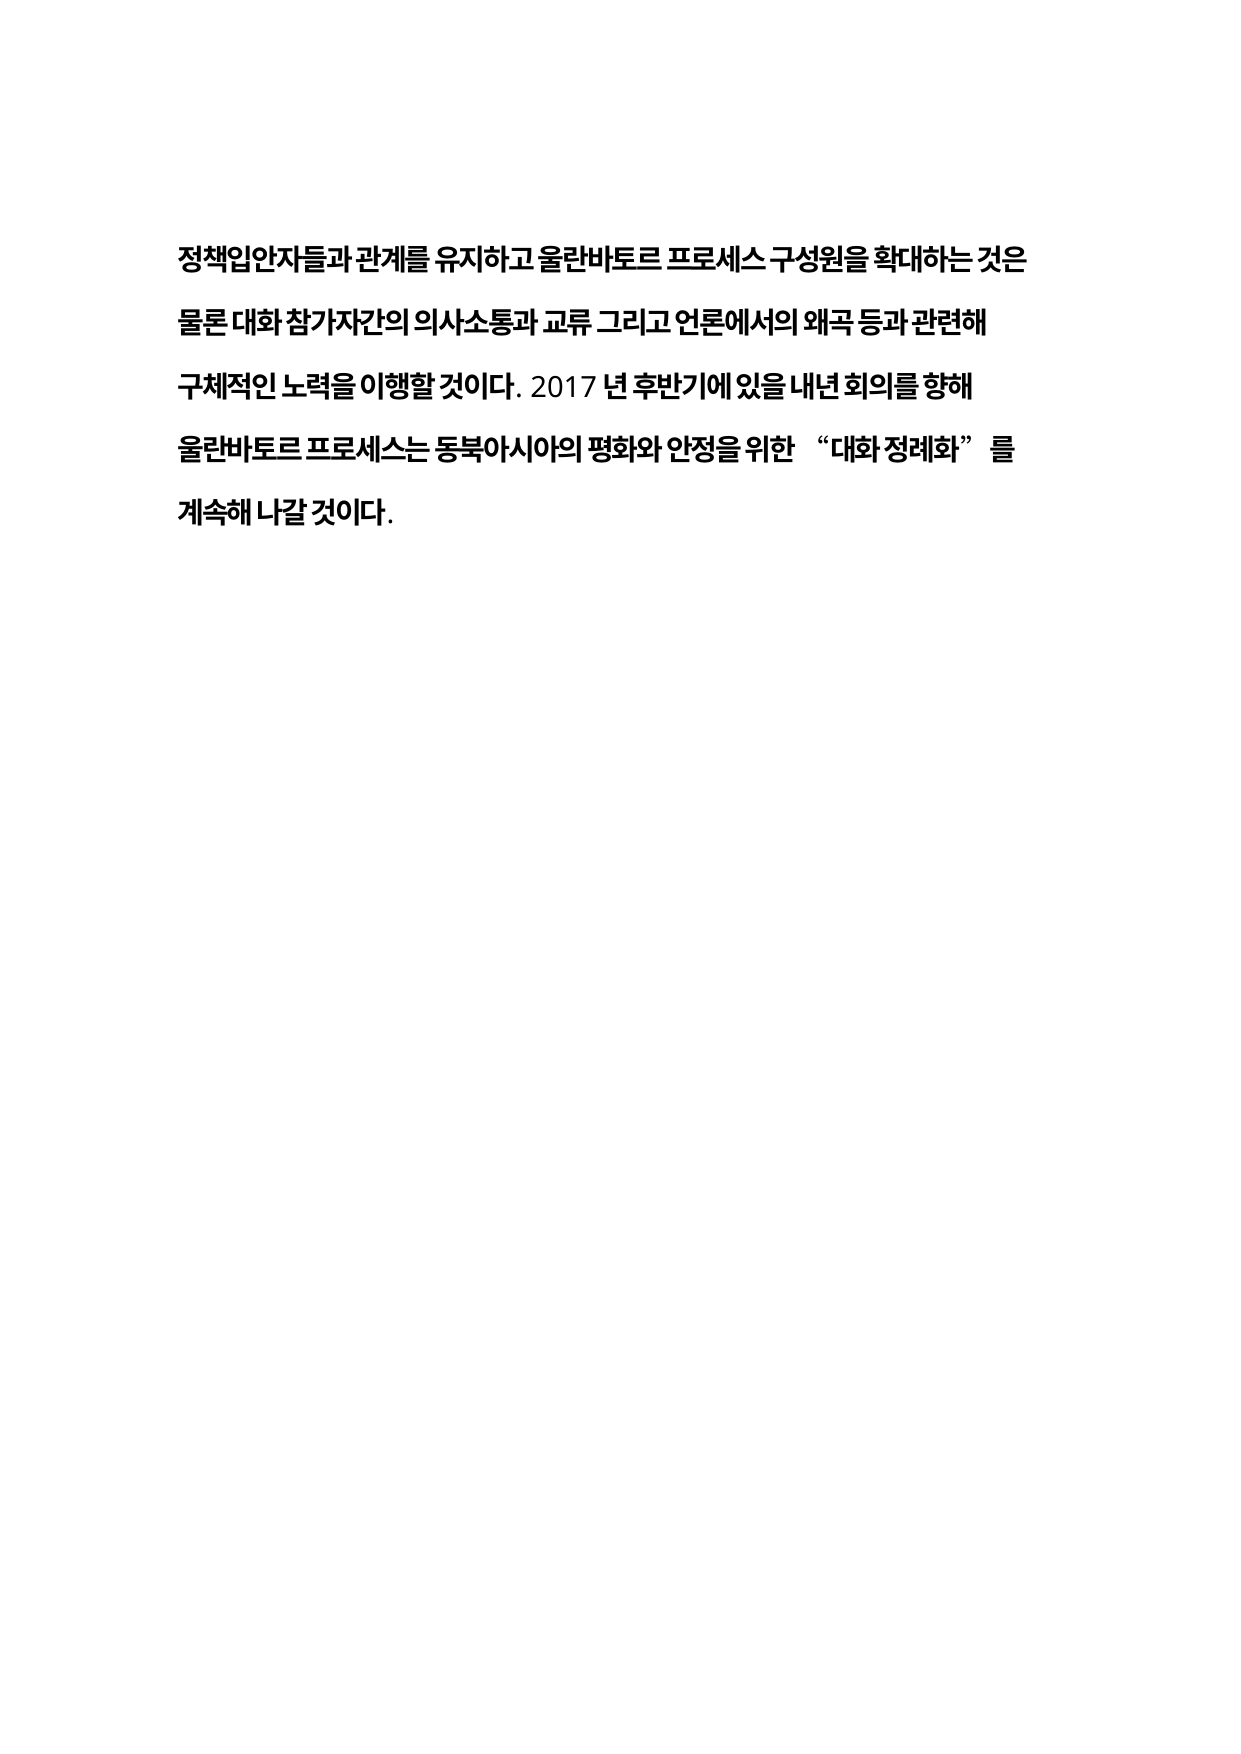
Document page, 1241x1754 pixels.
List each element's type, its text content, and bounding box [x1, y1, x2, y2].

text 정책입안자들과 관계를 유지하고 울란바토르 프로세스 구성원을 확대하는 것은 물론 대화 참가자간의 의사소통과 교류 그리고 언론에서의 왜곡 등과 관련해 구체적인 노력을 이행할 것이다. 2017년 후반기에 있을 내년 회의를 향해 울란바토르 프로세스는 동북아시아의 평화와 안정을 위한 “대화 정례화”를 계속해 나갈 것이다. [177, 236, 1063, 532]
